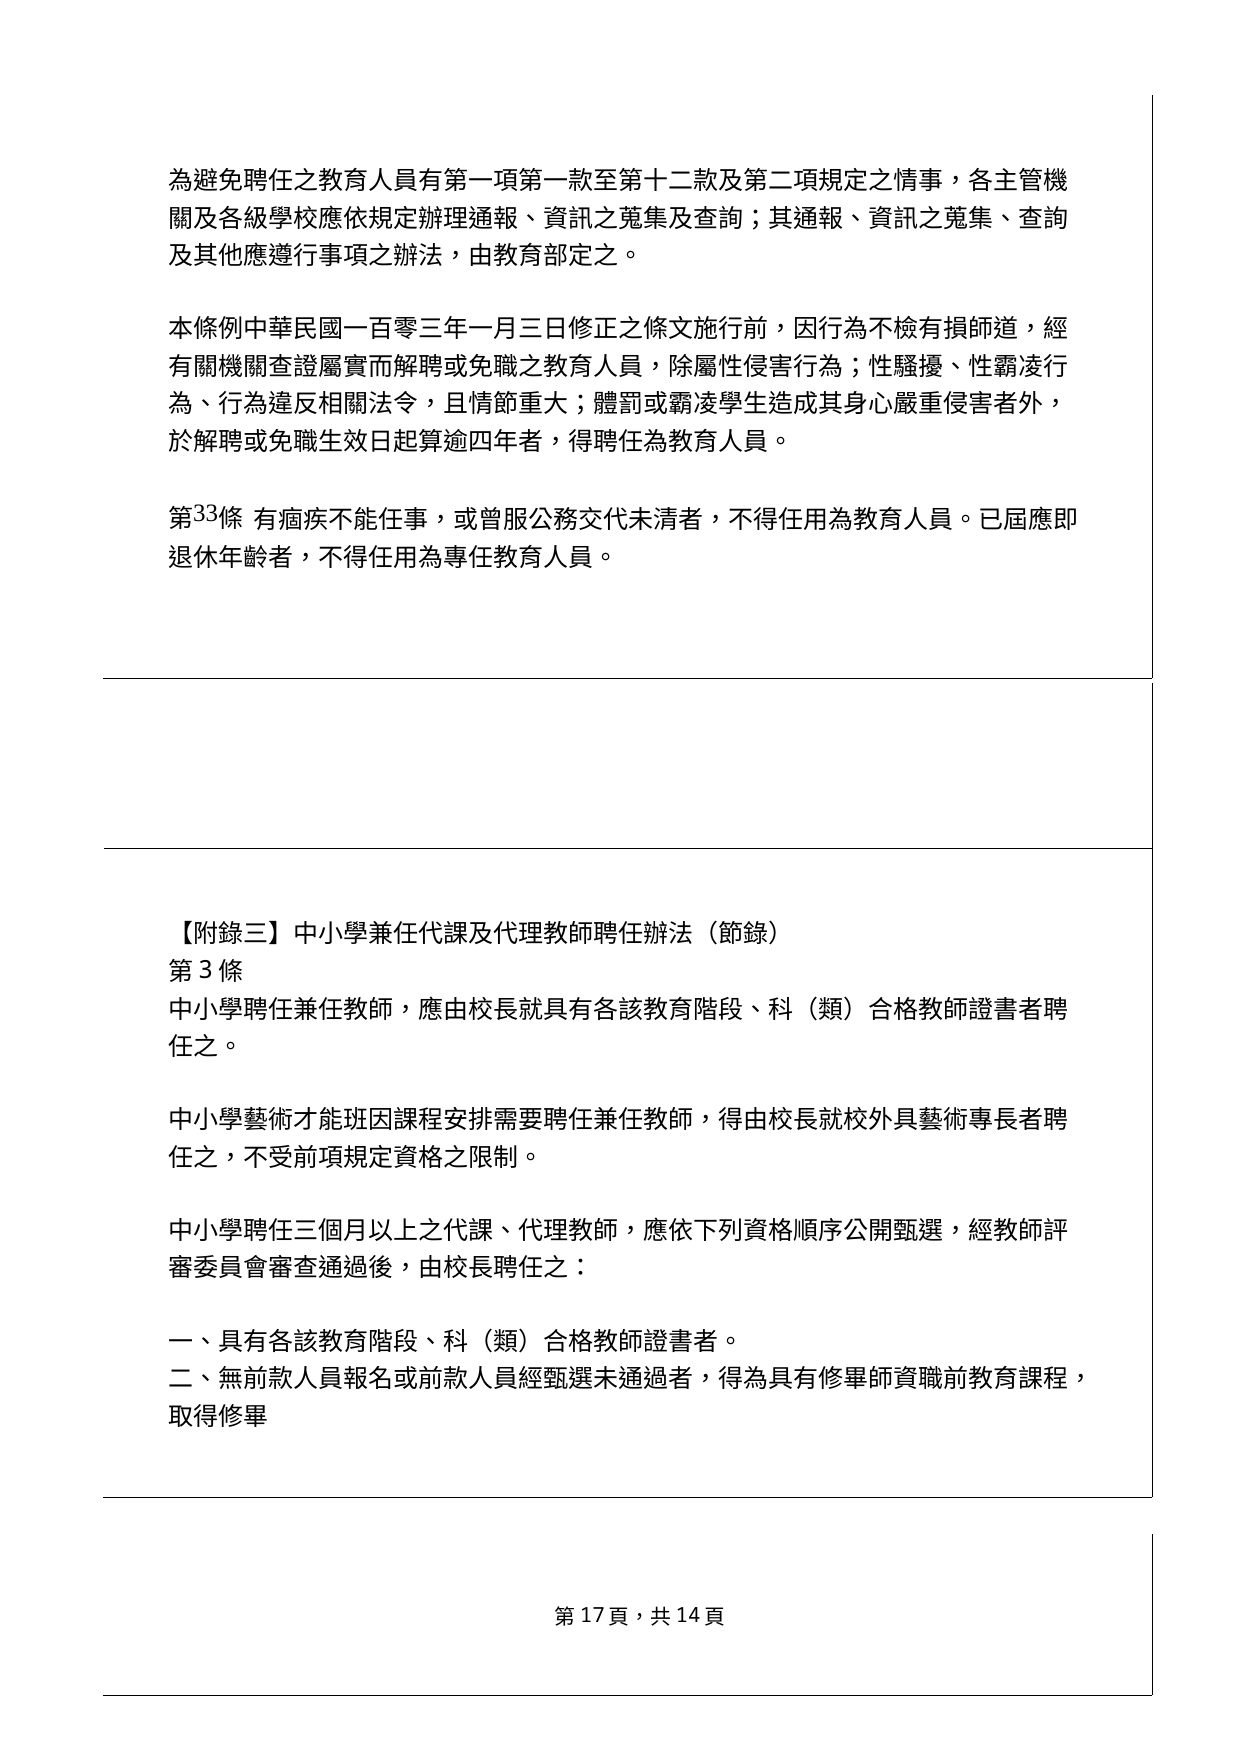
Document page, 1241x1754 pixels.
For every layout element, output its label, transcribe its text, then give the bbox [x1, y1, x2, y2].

subtitle 第3條 [103, 950, 1152, 988]
subtitle 中小學聘任兼任教師，應由校長就具有各該教育階段、科（類）合格教師證書者聘任之。 [103, 988, 1152, 1063]
subtitle 二、無前款人員報名或前款人員經甄選未通過者，得為具有修畢師資職前教育課程，取得修畢 [103, 1357, 1152, 1497]
subtitle 為避免聘任之教育人員有第一項第一款至第十二款及第二項規定之情事，各主管機關及各級學校應依規定辦理通報、資訊之蒐集及查詢；其通報、資訊之蒐集、查詢及其他應遵行事項之辦法，由教育部定之。 [103, 94, 1152, 272]
subtitle 【附錄三】中小學兼任代課及代理教師聘任辦法（節錄） [103, 848, 1152, 950]
subtitle 本條例中華民國一百零三年一月三日修正之條文施行前，因行為不檢有損師道，經有關機關查證屬實而解聘或免職之教育人員，除屬性侵害行為；性騷擾、性霸凌行為、行為違反相關法令，且情節重大；體罰或霸凌學生造成其身心嚴重侵害者外，於解聘或免職生效日起算逾四年者，得聘任為教育人員。 [103, 307, 1152, 433]
subtitle 中小學聘任三個月以上之代課、代理教師，應依下列資格順序公開甄選，經教師評審委員會審查通過後，由校長聘任之： [103, 1209, 1152, 1284]
subtitle 一、具有各該教育階段、科（類）合格教師證書者。 [103, 1319, 1152, 1357]
subtitle 中小學藝術才能班因課程安排需要聘任兼任教師，得由校長就校外具藝術專長者聘任之，不受前項規定資格之限制。 [103, 1098, 1152, 1173]
list 有痼疾不能任事，或曾服公務交代未清者，不得任用為教育人員。已屆應即退休年齡者，不得任用為專任教育人員。 [103, 433, 1152, 573]
